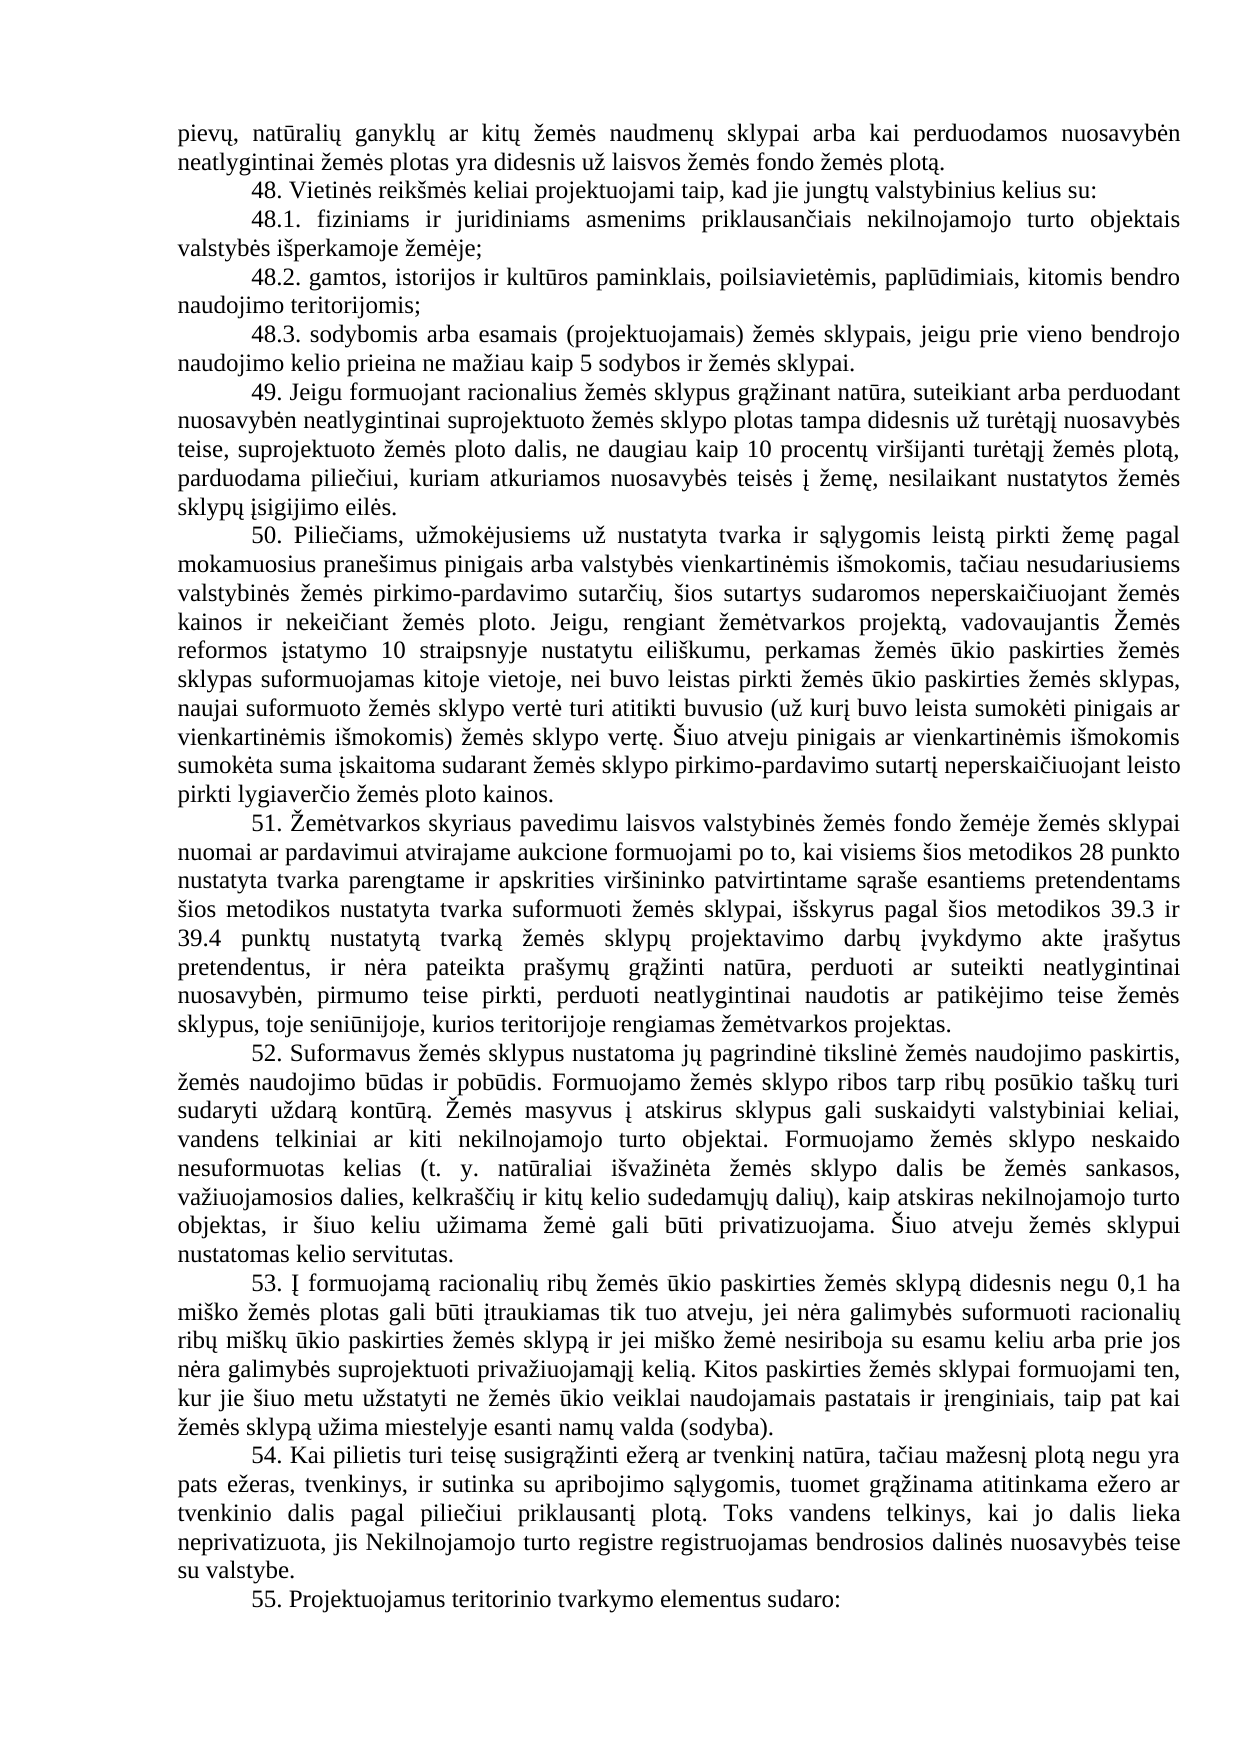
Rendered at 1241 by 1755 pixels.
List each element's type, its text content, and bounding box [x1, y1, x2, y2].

text 49. Jeigu formuojant racionalius žemės sklypus grąžinant natūra, suteikiant arba perduodant nuosavybėn neatlygintinai suprojektuoto žemės sklypo plotas tampa didesnis už turėtąjį nuosavybės teise, suprojektuoto žemės ploto dalis, ne daugiau kaip 10 procentų viršijanti turėtąjį žemės plotą, parduodama piliečiui, kuriam atkuriamos nuosavybės teisės į žemę, nesilaikant nustatytos žemės sklypų įsigijimo eilės. [177, 377, 1181, 521]
text 48.2. gamtos, istorijos ir kultūros paminklais, poilsiavietėmis, paplūdimiais, kitomis bendro naudojimo teritorijomis; [177, 262, 1181, 319]
text 53. Į formuojamą racionalių ribų žemės ūkio paskirties žemės sklypą didesnis negu 0,1 ha miško žemės plotas gali būti įtraukiamas tik tuo atveju, jei nėra galimybės suformuoti racionalių ribų miškų ūkio paskirties žemės sklypą ir jei miško žemė nesiriboja su esamu keliu arba prie jos nėra galimybės suprojektuoti privažiuojamąjį kelią. Kitos paskirties žemės sklypai formuojami ten, kur jie šiuo metu užstatyti ne žemės ūkio veiklai naudojamais pastatais ir įrenginiais, taip pat kai žemės sklypą užima miestelyje esanti namų valda (sodyba). [177, 1268, 1181, 1441]
text 54. Kai pilietis turi teisę susigrąžinti ežerą ar tvenkinį natūra, tačiau mažesnį plotą negu yra pats ežeras, tvenkinys, ir sutinka su apribojimo sąlygomis, tuomet grąžinama atitinkama ežero ar tvenkinio dalis pagal piliečiui priklausantį plotą. Toks vandens telkinys, kai jo dalis lieka neprivatizuota, jis Nekilnojamojo turto registre registruojamas bendrosios dalinės nuosavybės teise su valstybe. [177, 1441, 1181, 1584]
text 51. Žemėtvarkos skyriaus pavedimu laisvos valstybinės žemės fondo žemėje žemės sklypai nuomai ar pardavimui atvirajame aukcione formuojami po to, kai visiems šios metodikos 28 punkto nustatyta tvarka parengtame ir apskrities viršininko patvirtintame sąraše esantiems pretendentams šios metodikos nustatyta tvarka suformuoti žemės sklypai, išskyrus pagal šios metodikos 39.3 ir 39.4 punktų nustatytą tvarką žemės sklypų projektavimo darbų įvykdymo akte įrašytus pretendentus, ir nėra pateikta prašymų grąžinti natūra, perduoti ar suteikti neatlygintinai nuosavybėn, pirmumo teise pirkti, perduoti neatlygintinai naudotis ar patikėjimo teise žemės sklypus, toje seniūnijoje, kurios teritorijoje rengiamas žemėtvarkos projektas. [177, 808, 1181, 1038]
text 55. Projektuojamus teritorinio tvarkymo elementus sudaro: [177, 1584, 1181, 1613]
text pievų, natūralių ganyklų ar kitų žemės naudmenų sklypai arba kai perduodamos nuosavybėn neatlygintinai žemės plotas yra didesnis už laisvos žemės fondo žemės plotą. [177, 118, 1181, 176]
text 52. Suformavus žemės sklypus nustatoma jų pagrindinė tikslinė žemės naudojimo paskirtis, žemės naudojimo būdas ir pobūdis. Formuojamo žemės sklypo ribos tarp ribų posūkio taškų turi sudaryti uždarą kontūrą. Žemės masyvus į atskirus sklypus gali suskaidyti valstybiniai keliai, vandens telkiniai ar kiti nekilnojamojo turto objektai. Formuojamo žemės sklypo neskaido nesuformuotas kelias (t. y. natūraliai išvažinėta žemės sklypo dalis be žemės sankasos, važiuojamosios dalies, kelkraščių ir kitų kelio sudedamųjų dalių), kaip atskiras nekilnojamojo turto objektas, ir šiuo keliu užimama žemė gali būti privatizuojama. Šiuo atveju žemės sklypui nustatomas kelio servitutas. [177, 1038, 1181, 1268]
text 50. Piliečiams, užmokėjusiems už nustatyta tvarka ir sąlygomis leistą pirkti žemę pagal mokamuosius pranešimus pinigais arba valstybės vienkartinėmis išmokomis, tačiau nesudariusiems valstybinės žemės pirkimo-pardavimo sutarčių, šios sutartys sudaromos neperskaičiuojant žemės kainos ir nekeičiant žemės ploto. Jeigu, rengiant žemėtvarkos projektą, vadovaujantis Žemės reformos įstatymo 10 straipsnyje nustatytu eiliškumu, perkamas žemės ūkio paskirties žemės sklypas suformuojamas kitoje vietoje, nei buvo leistas pirkti žemės ūkio paskirties žemės sklypas, naujai suformuoto žemės sklypo vertė turi atitikti buvusio (už kurį buvo leista sumokėti pinigais ar vienkartinėmis išmokomis) žemės sklypo vertę. Šiuo atveju pinigais ar vienkartinėmis išmokomis sumokėta suma įskaitoma sudarant žemės sklypo pirkimo-pardavimo sutartį neperskaičiuojant leisto pirkti lygiaverčio žemės ploto kainos. [177, 521, 1181, 808]
text 48. Vietinės reikšmės keliai projektuojami taip, kad jie jungtų valstybinius kelius su: [177, 176, 1181, 204]
text 48.3. sodybomis arba esamais (projektuojamais) žemės sklypais, jeigu prie vieno bendrojo naudojimo kelio prieina ne mažiau kaip 5 sodybos ir žemės sklypai. [177, 319, 1181, 377]
text 48.1. fiziniams ir juridiniams asmenims priklausančiais nekilnojamojo turto objektais valstybės išperkamoje žemėje; [177, 204, 1181, 262]
